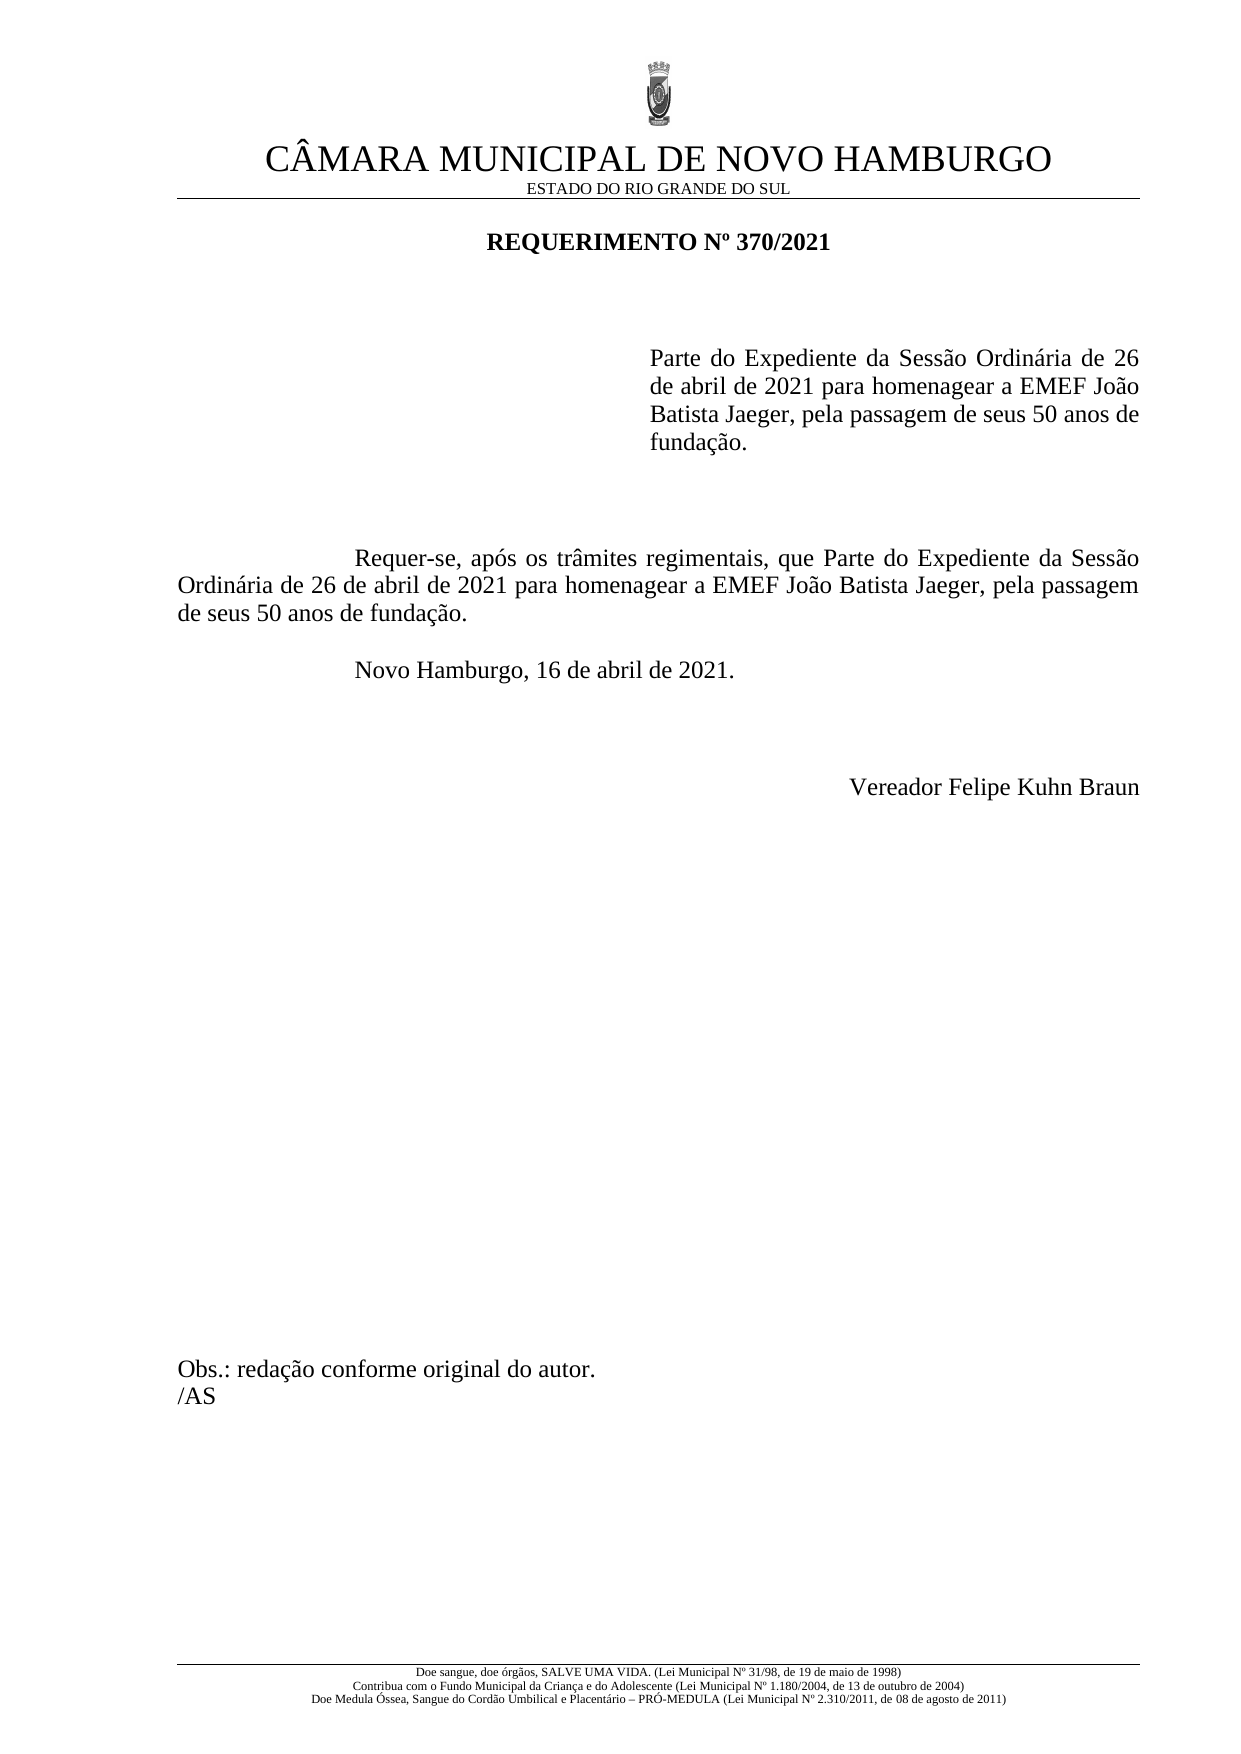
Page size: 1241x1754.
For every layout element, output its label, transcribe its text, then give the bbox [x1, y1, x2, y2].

text Requer-se, após os trâmites regimentais, que Parte do Expediente da Sessão Ordinária de 26 de abril de 2021 para homenagear a EMEF João Batista Jaeger, pela passagem de seus 50 anos de fundação. [177, 544, 1140, 627]
text Novo Hamburgo, 16 de abril de 2021. [177, 657, 1140, 684]
text /AS [177, 1382, 1140, 1410]
text Obs.: redação conforme original do autor. [177, 1355, 1140, 1382]
text Vereador Felipe Kuhn Braun [177, 773, 1140, 801]
text Parte do Expediente da Sessão Ordinária de 26 de abril de 2021 para homenagear a EMEF João Batista Jaeger, pela passagem de seus 50 anos de fundação. [649, 344, 1140, 455]
title REQUERIMENTO Nº 370/2021 [177, 228, 1140, 256]
